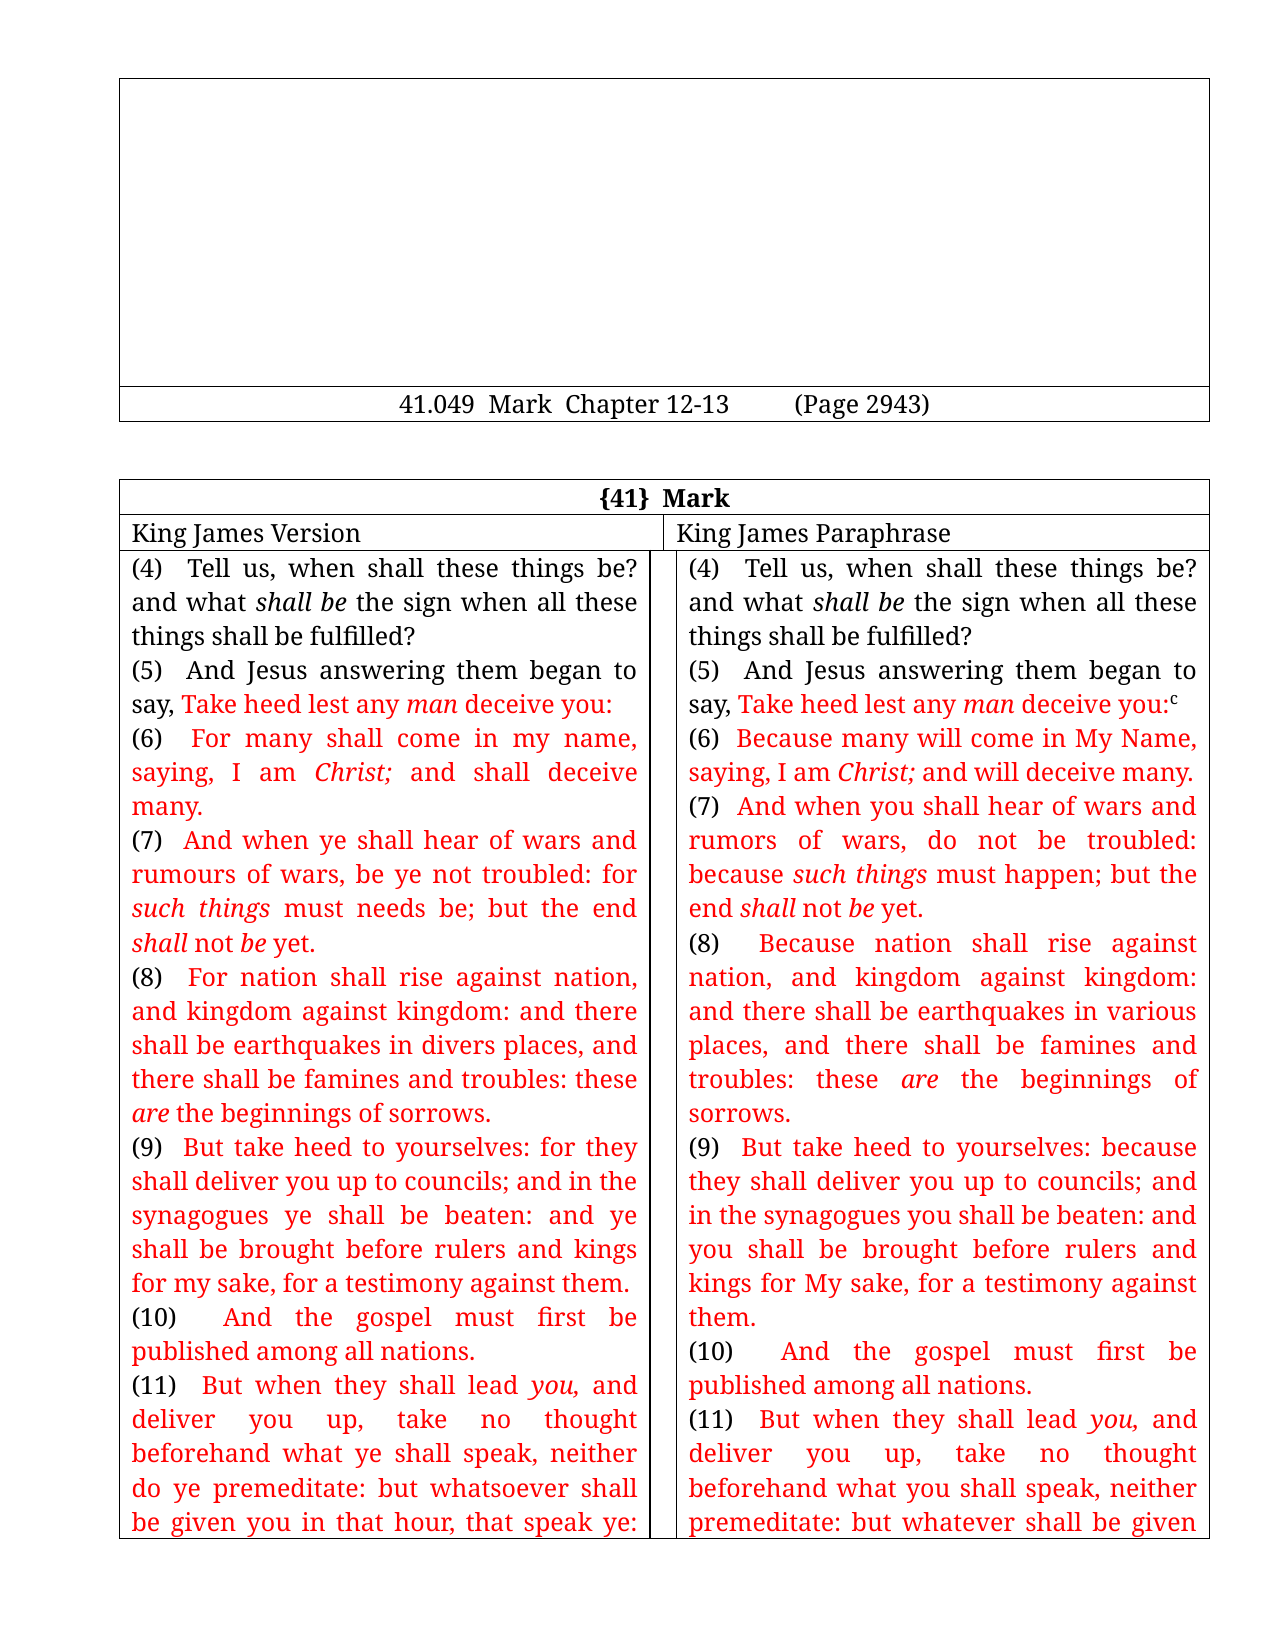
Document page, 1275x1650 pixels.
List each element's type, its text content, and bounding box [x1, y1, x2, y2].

table_cell (4) Tell us, when shall these things be? and what shall be the sign when all these things shall be fulfilled? (5) And Jesus answering them began to say, Take heed lest any man deceive you:c (6) Because many will come in My Name, saying, I am Christ; and will deceive many. (7) And when you shall hear of wars and rumors of wars, do not be troubled: because such things must happen; but the end shall not be yet. (8) Because nation shall rise against nation, and kingdom against kingdom: and there shall be earthquakes in various places, and there shall be famines and troubles: these are the beginnings of sorrows. (9) But take heed to yourselves: because they shall deliver you up to councils; and in the synagogues you shall be beaten: and you shall be brought before rulers and kings for My sake, for a testimony against them. (10) And the gospel must first be published among all nations. (11) But when they shall lead you, and deliver you up, take no thought beforehand what you shall speak, neither premeditate: but whatever shall be given [677, 551, 1209, 1538]
table_cell [651, 551, 676, 1538]
table_header {41} Mark [120, 480, 1209, 514]
table_cell King James Paraphrase [664, 515, 1209, 549]
table_cell (4) Tell us, when shall these things be? and what shall be the sign when all these things shall be fulfilled? (5) And Jesus answering them began to say, Take heed lest any man deceive you: (6) For many shall come in my name, saying, I am Christ; and shall deceive many. (7) And when ye shall hear of wars and rumours of wars, be ye not troubled: for such things must needs be; but the end shall not be yet. (8) For nation shall rise against nation, and kingdom against kingdom: and there shall be earthquakes in divers places, and there shall be famines and troubles: these are the beginnings of sorrows. (9) But take heed to yourselves: for they shall deliver you up to councils; and in the synagogues ye shall be beaten: and ye shall be brought before rulers and kings for my sake, for a testimony against them. (10) And the gospel must first be published among all nations. (11) But when they shall lead you, and deliver you up, take no thought beforehand what ye shall speak, neither do ye premeditate: but whatsoever shall be given you in that hour, that speak ye: [120, 551, 649, 1538]
table_cell King James Version [120, 515, 663, 549]
table_cell [120, 79, 1209, 386]
table_cell 41.049 Mark Chapter 12-13 (Page 2943) [120, 387, 1209, 421]
